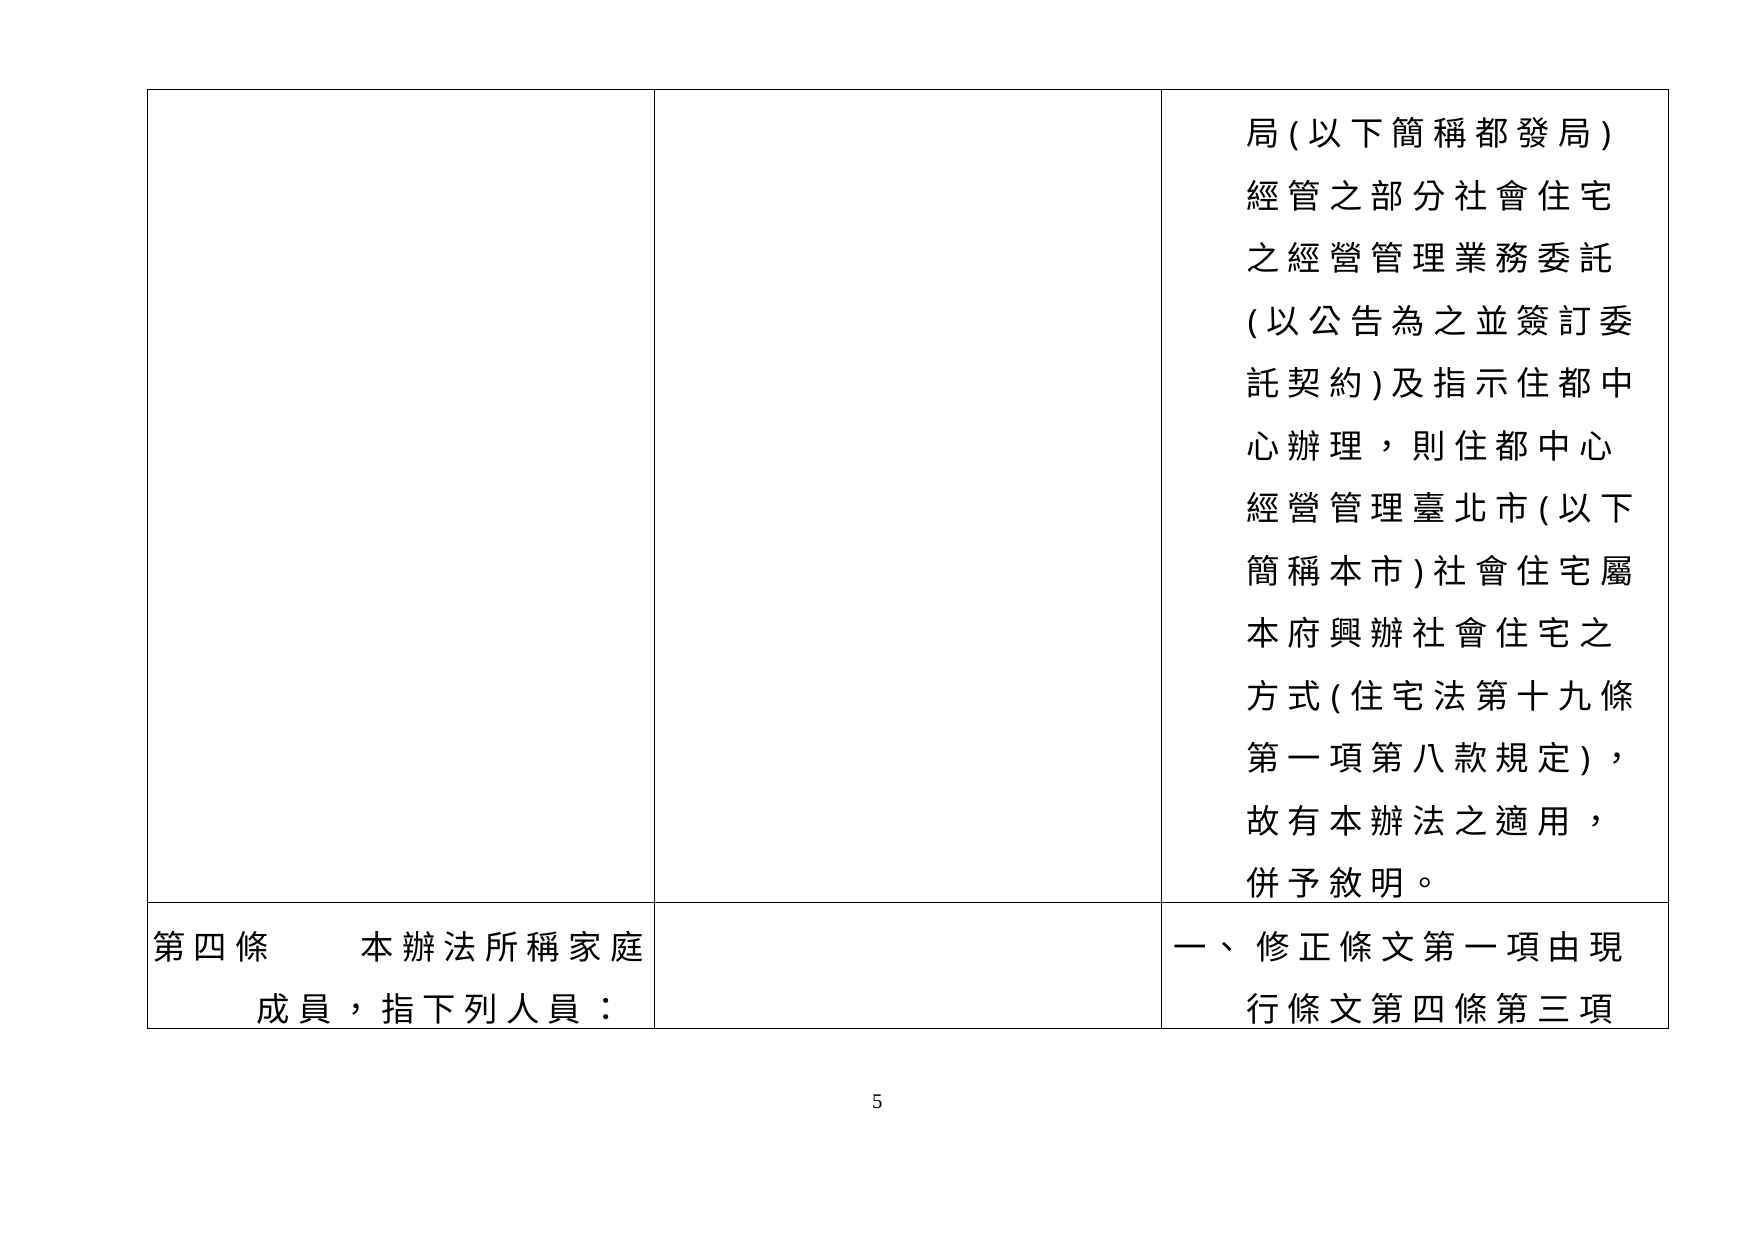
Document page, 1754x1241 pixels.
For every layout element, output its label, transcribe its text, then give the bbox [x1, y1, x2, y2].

table_cell 局(以下簡稱都發局)經管之部分社會住宅之經營管理業務委託(以公告為之並簽訂委託契約)及指示住都中心辦理，則住都中心經營管理臺北市(以下簡稱本市)社會住宅屬本府興辦社會住宅之方式(住宅法第十九條第一項第八款規定)，故有本辦法之適用，併予敘明。 [1162, 90, 1668, 902]
table_cell [655, 903, 1161, 1028]
table_cell 一、修正條文第一項由現行條文第四條第三項 [1162, 903, 1668, 1028]
table_cell [148, 90, 654, 902]
table_cell [655, 90, 1161, 902]
table_cell 第四條 本辦法所稱家庭成員，指下列人員： [148, 903, 654, 1028]
